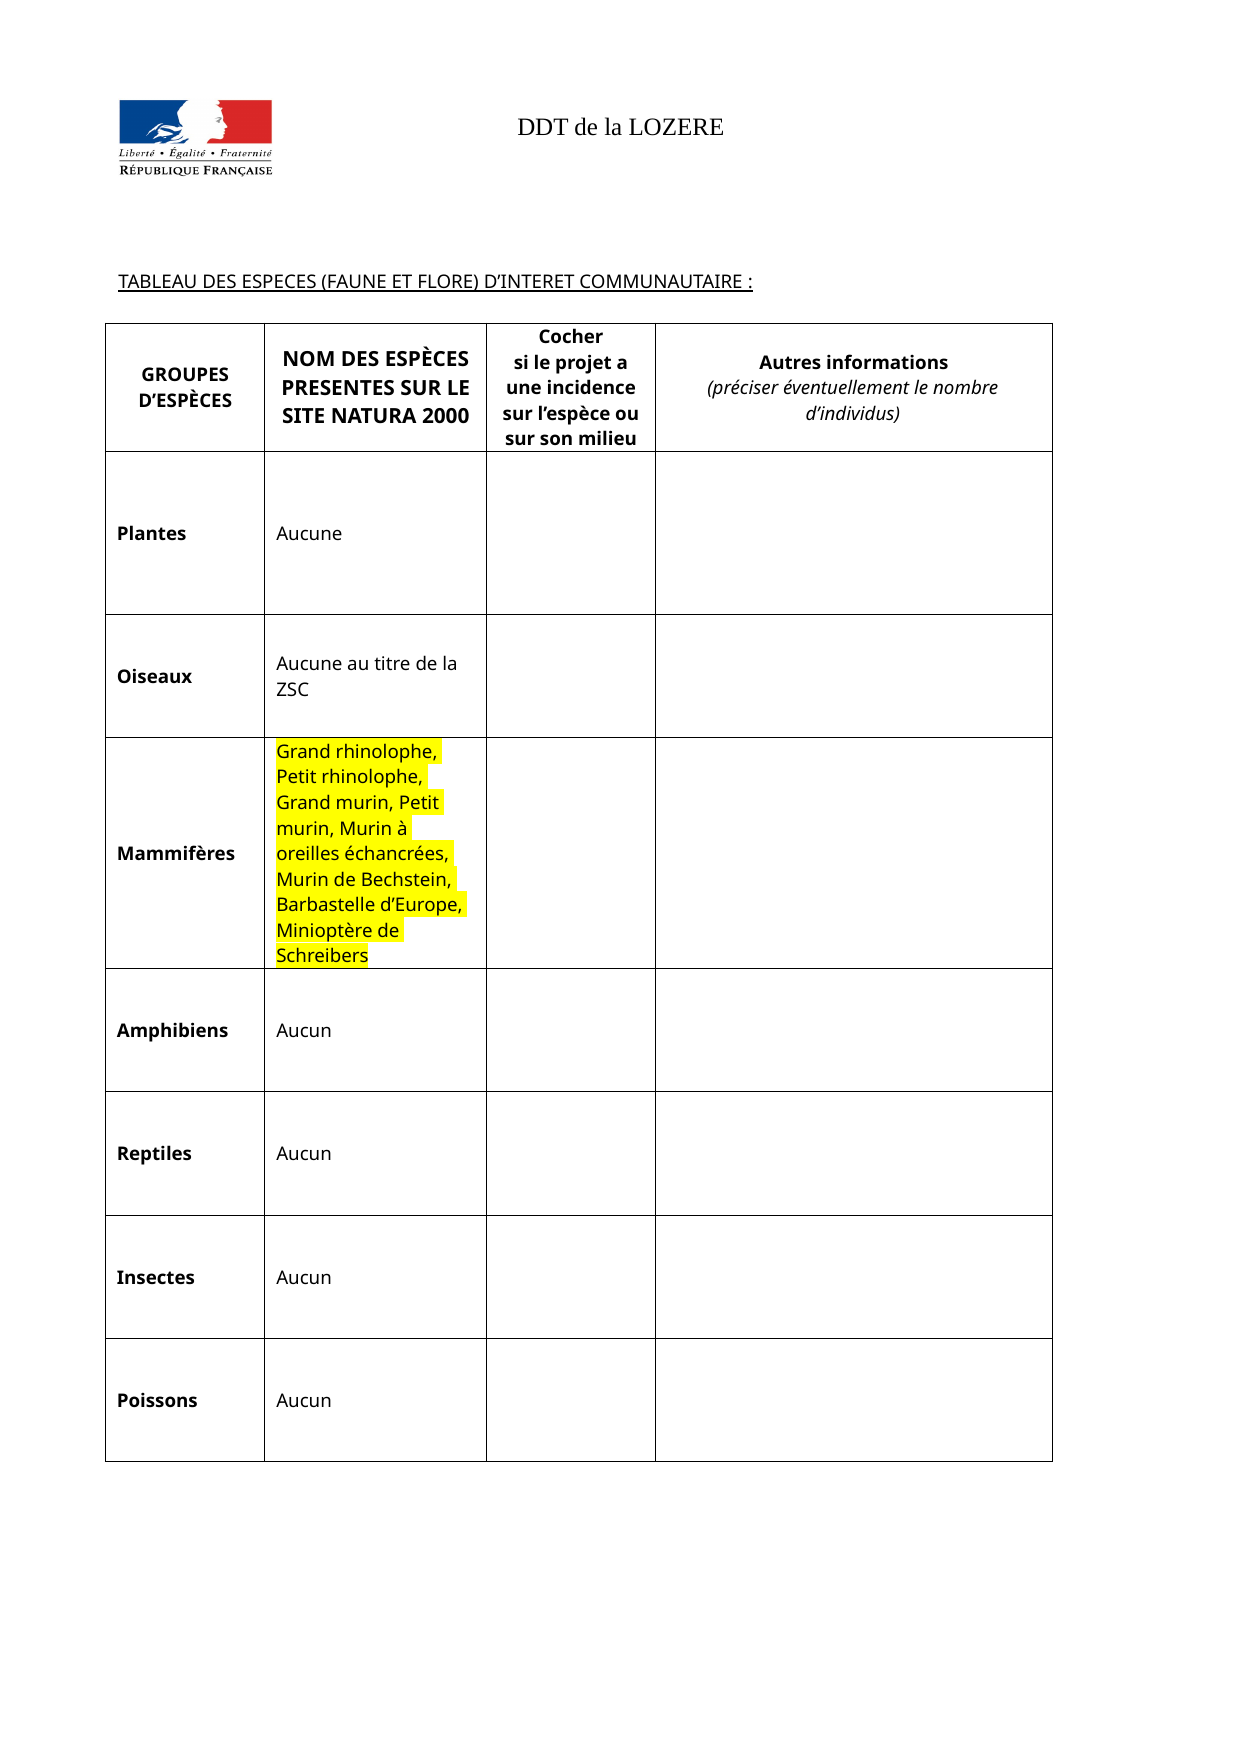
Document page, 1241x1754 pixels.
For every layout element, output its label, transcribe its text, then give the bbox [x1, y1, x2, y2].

table_cell [656, 738, 1052, 968]
table_cell Aucun [265, 1339, 486, 1461]
table_header Cocher si le projet a une incidence sur l’espèce ou sur son milieu [487, 324, 655, 451]
table_cell Oiseaux [106, 615, 264, 737]
table_cell Amphibiens [106, 969, 264, 1091]
table_cell Aucun [265, 1216, 486, 1338]
table_cell [656, 615, 1052, 737]
table_cell Mammifères [106, 738, 264, 968]
table_cell Plantes [106, 452, 264, 614]
table_cell [487, 1339, 655, 1461]
table_cell Poissons [106, 1339, 264, 1461]
table_cell [656, 1216, 1052, 1338]
table_cell [487, 738, 655, 968]
table_cell [487, 452, 655, 614]
table_cell Aucune [265, 452, 486, 614]
picture [118, 98, 274, 177]
table_cell Grand rhinolophe, Petit rhinolophe, Grand murin, Petit murin, Murin à oreilles échancrées, Murin de Bechstein, Barbastelle d’Europe, Minioptère de Schreibers [265, 738, 486, 968]
table_header Autres informations (préciser éventuellement le nombre d’individus) [656, 324, 1052, 451]
table_cell Reptiles [106, 1092, 264, 1214]
table_cell [656, 452, 1052, 614]
table_cell Aucun [265, 969, 486, 1091]
table_cell [487, 615, 655, 737]
table_cell [487, 969, 655, 1091]
table_header Groupes d’espèces [106, 324, 264, 451]
table_cell [656, 969, 1052, 1091]
table_cell Insectes [106, 1216, 264, 1338]
text TABLEAU DES ESPECES (FAUNE ET FLORE) D’INTERET COMMUNAUTAIRE : [118, 268, 1122, 294]
table_cell [656, 1339, 1052, 1461]
table_header nom des espèces PRESENTES SUR LE SITE NATURA 2000 [265, 324, 486, 451]
table_cell Aucune au titre de la ZSC [265, 615, 486, 737]
table_cell [487, 1216, 655, 1338]
table_cell Aucun [265, 1092, 486, 1214]
table_cell [487, 1092, 655, 1214]
table_cell [656, 1092, 1052, 1214]
